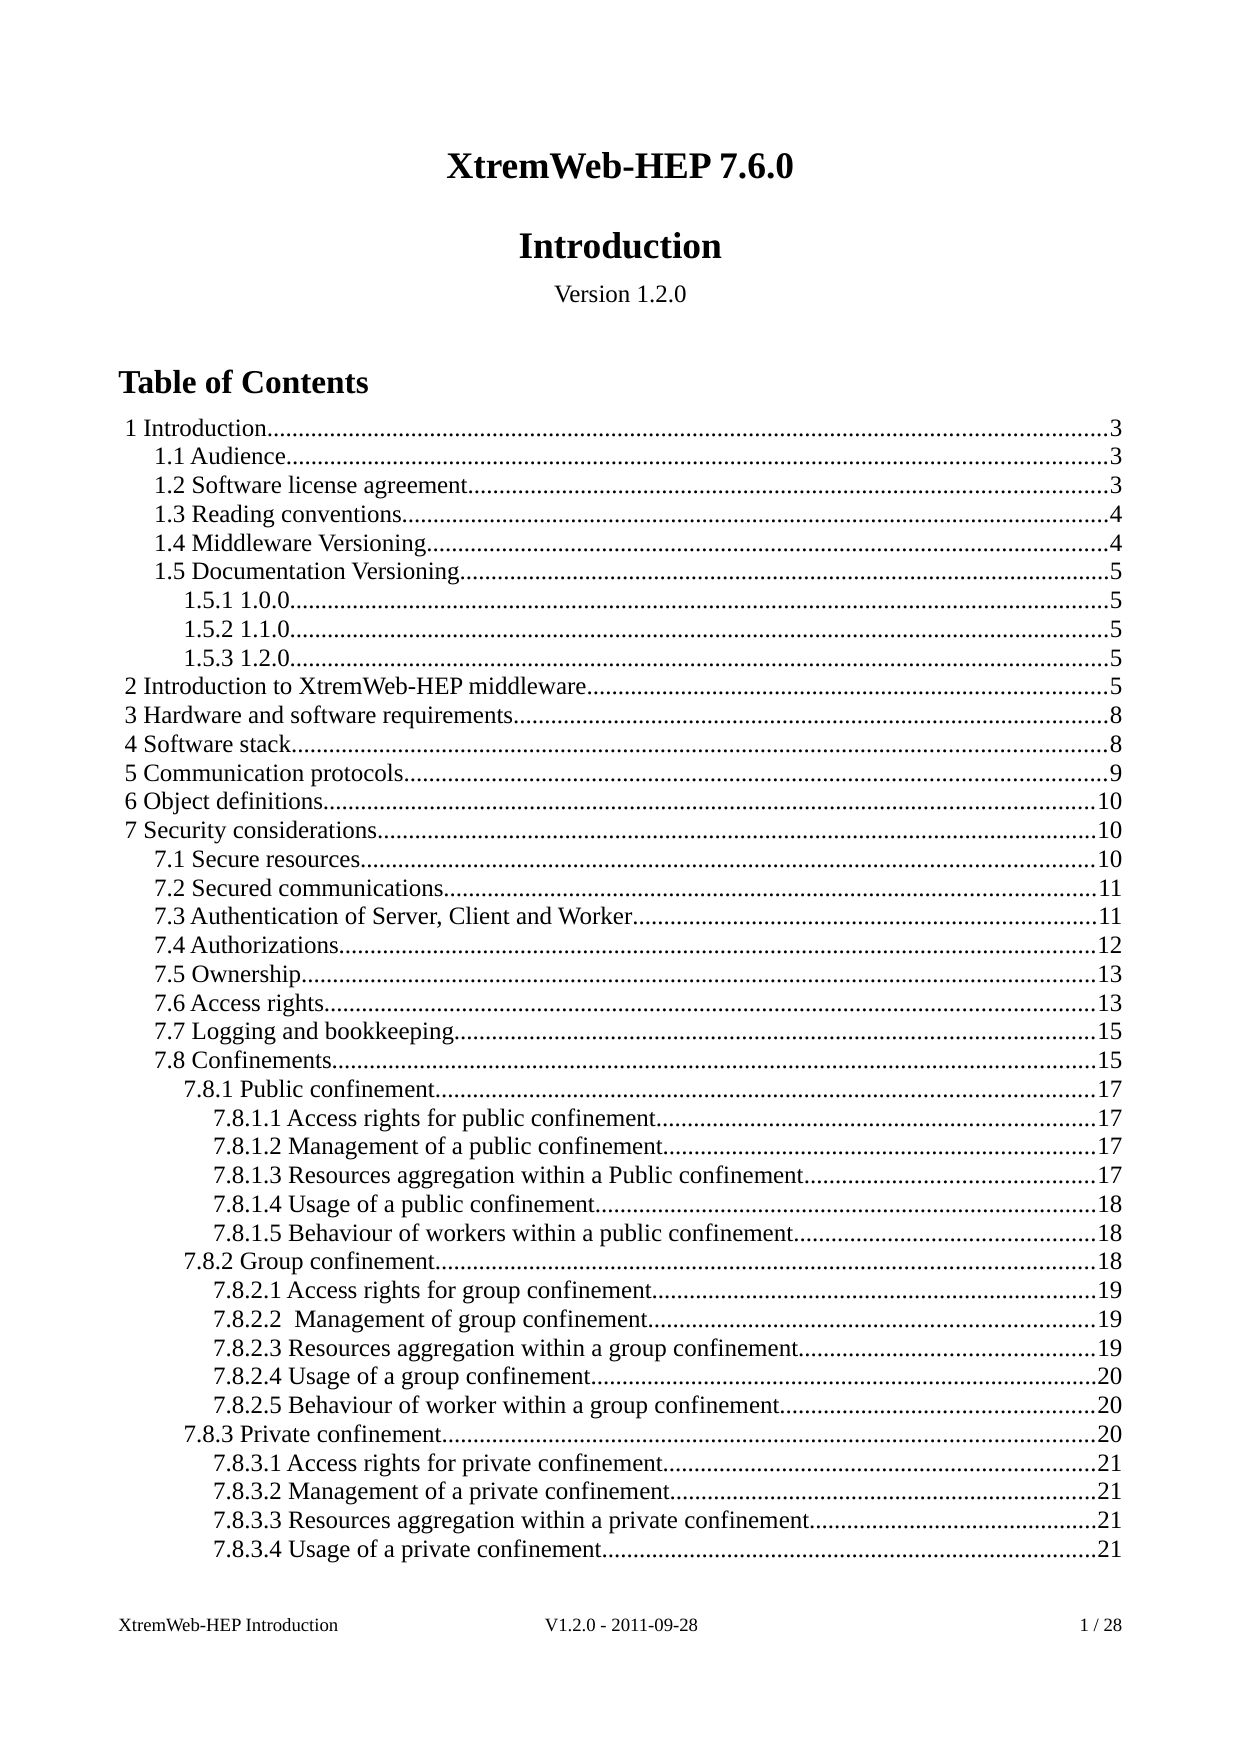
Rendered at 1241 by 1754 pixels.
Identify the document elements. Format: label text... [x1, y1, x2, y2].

text 7.2 Secured communications 11 [148, 873, 1122, 901]
text 1.4 Middleware Versioning 4 [148, 528, 1122, 556]
text 7.8 Confinements 15 [148, 1045, 1122, 1074]
text 7.5 Ownership 13 [148, 959, 1122, 988]
text 1.5.3 1.2.0 5 [177, 643, 1122, 671]
text 7.8.3.1 Access rights for private confinement 21 [207, 1448, 1122, 1476]
text 7.1 Secure resources 10 [148, 844, 1122, 873]
text 7.8.2 Group confinement 18 [177, 1246, 1122, 1275]
text 1.2 Software license agreement 3 [148, 470, 1122, 499]
text 7.8.1 Public confinement 17 [177, 1074, 1122, 1103]
text 3 Hardware and software requirements 8 [118, 700, 1122, 729]
text 5 Communication protocols 9 [118, 758, 1122, 786]
subtitle Introduction [118, 224, 1122, 267]
text 7.8.1.3 Resources aggregation within a Public confinement 17 [207, 1160, 1122, 1189]
text 2 Introduction to XtremWeb-HEP middleware 5 [118, 671, 1122, 700]
text 1.5.2 1.1.0 5 [177, 614, 1122, 643]
text 7.8.3.3 Resources aggregation within a private confinement 21 [207, 1505, 1122, 1534]
text 7.6 Access rights 13 [148, 988, 1122, 1016]
text 7.8.2.2 Management of group confinement 19 [207, 1304, 1122, 1333]
text 7.8.2.4 Usage of a group confinement 20 [207, 1361, 1122, 1390]
text 7.8.1.4 Usage of a public confinement 18 [207, 1189, 1122, 1218]
text 7.8.2.5 Behaviour of worker within a group confinement 20 [207, 1390, 1122, 1419]
text 7 Security considerations 10 [118, 815, 1122, 844]
text 1.3 Reading conventions 4 [148, 499, 1122, 528]
text 7.8.2.1 Access rights for group confinement 19 [207, 1275, 1122, 1304]
text 6 Object definitions 10 [118, 786, 1122, 815]
text 7.8.3.4 Usage of a private confinement 21 [207, 1534, 1122, 1563]
text 7.8.3.2 Management of a private confinement 21 [207, 1476, 1122, 1505]
text 1.1 Audience 3 [148, 441, 1122, 470]
text 7.3 Authentication of Server, Client and Worker 11 [148, 901, 1122, 930]
text 7.8.3 Private confinement 20 [177, 1419, 1122, 1448]
text 7.7 Logging and bookkeeping 15 [148, 1016, 1122, 1045]
subtitle XtremWeb-HEP 7.6.0 [118, 143, 1122, 186]
text 7.8.2.3 Resources aggregation within a group confinement 19 [207, 1333, 1122, 1361]
text 4 Software stack 8 [118, 729, 1122, 758]
text 7.4 Authorizations 12 [148, 930, 1122, 959]
text Version 1.2.0 [118, 279, 1122, 308]
text 1.5 Documentation Versioning 5 [148, 556, 1122, 585]
text 7.8.1.5 Behaviour of workers within a public confinement 18 [207, 1218, 1122, 1246]
text 1 Introduction 3 [118, 413, 1122, 441]
text 7.8.1.1 Access rights for public confinement 17 [207, 1103, 1122, 1131]
text 7.8.1.2 Management of a public confinement 17 [207, 1131, 1122, 1160]
subtitle Table of Contents [118, 362, 1122, 400]
text 1.5.1 1.0.0 5 [177, 585, 1122, 614]
